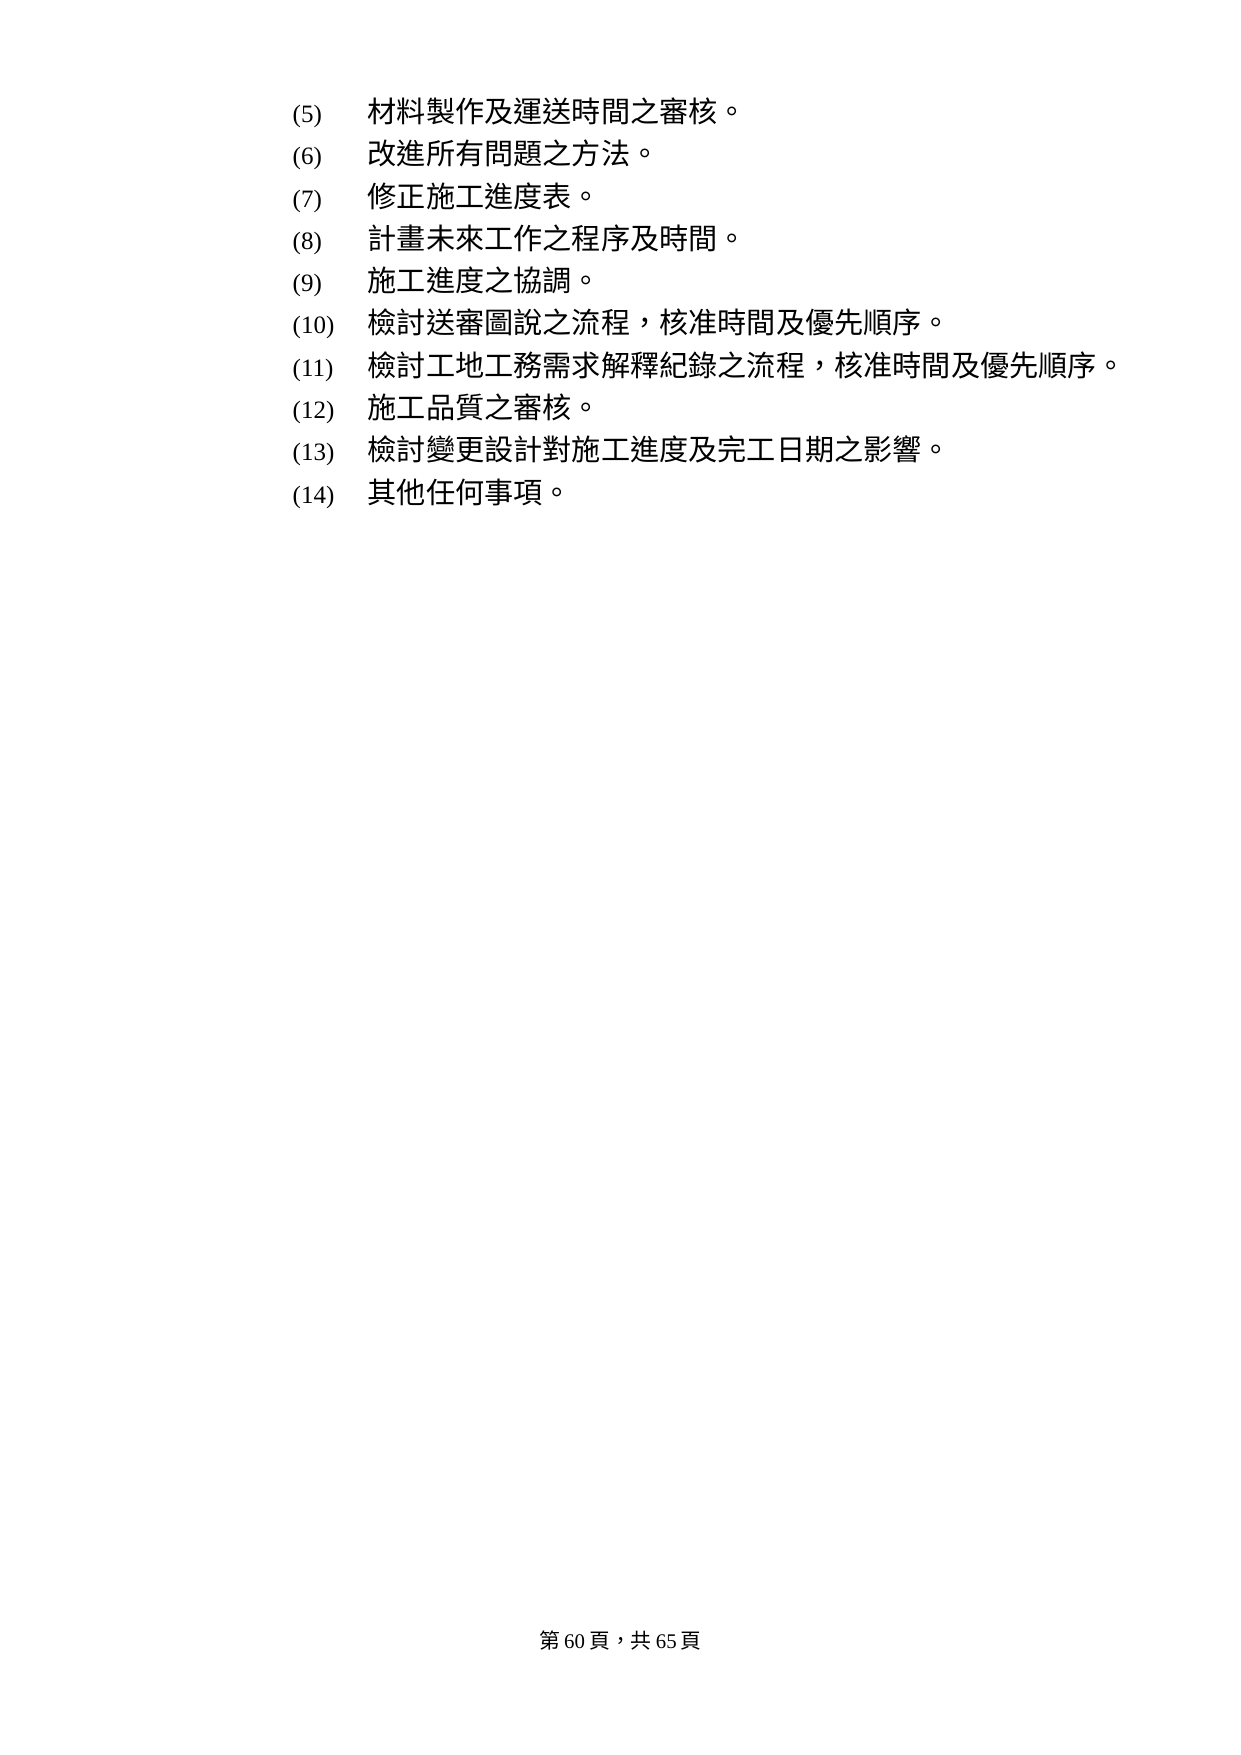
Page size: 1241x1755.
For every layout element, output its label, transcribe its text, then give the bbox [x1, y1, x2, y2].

list 改進所有問題之方法。 [292, 131, 1110, 173]
list 計畫未來工作之程序及時間。 [292, 216, 1110, 258]
list 施工進度之協調。 [292, 258, 1110, 300]
list 檢討送審圖說之流程，核准時間及優先順序。 [292, 300, 1110, 342]
list 檢討工地工務需求解釋紀錄之流程，核准時間及優先順序。 [292, 342, 1110, 385]
list 其他任何事項。 [292, 469, 1110, 512]
list 檢討變更設計對施工進度及完工日期之影響。 [292, 427, 1110, 469]
list 修正施工進度表。 [292, 173, 1110, 216]
list 施工品質之審核。 [292, 385, 1110, 427]
list 材料製作及運送時間之審核。 [292, 89, 1110, 131]
